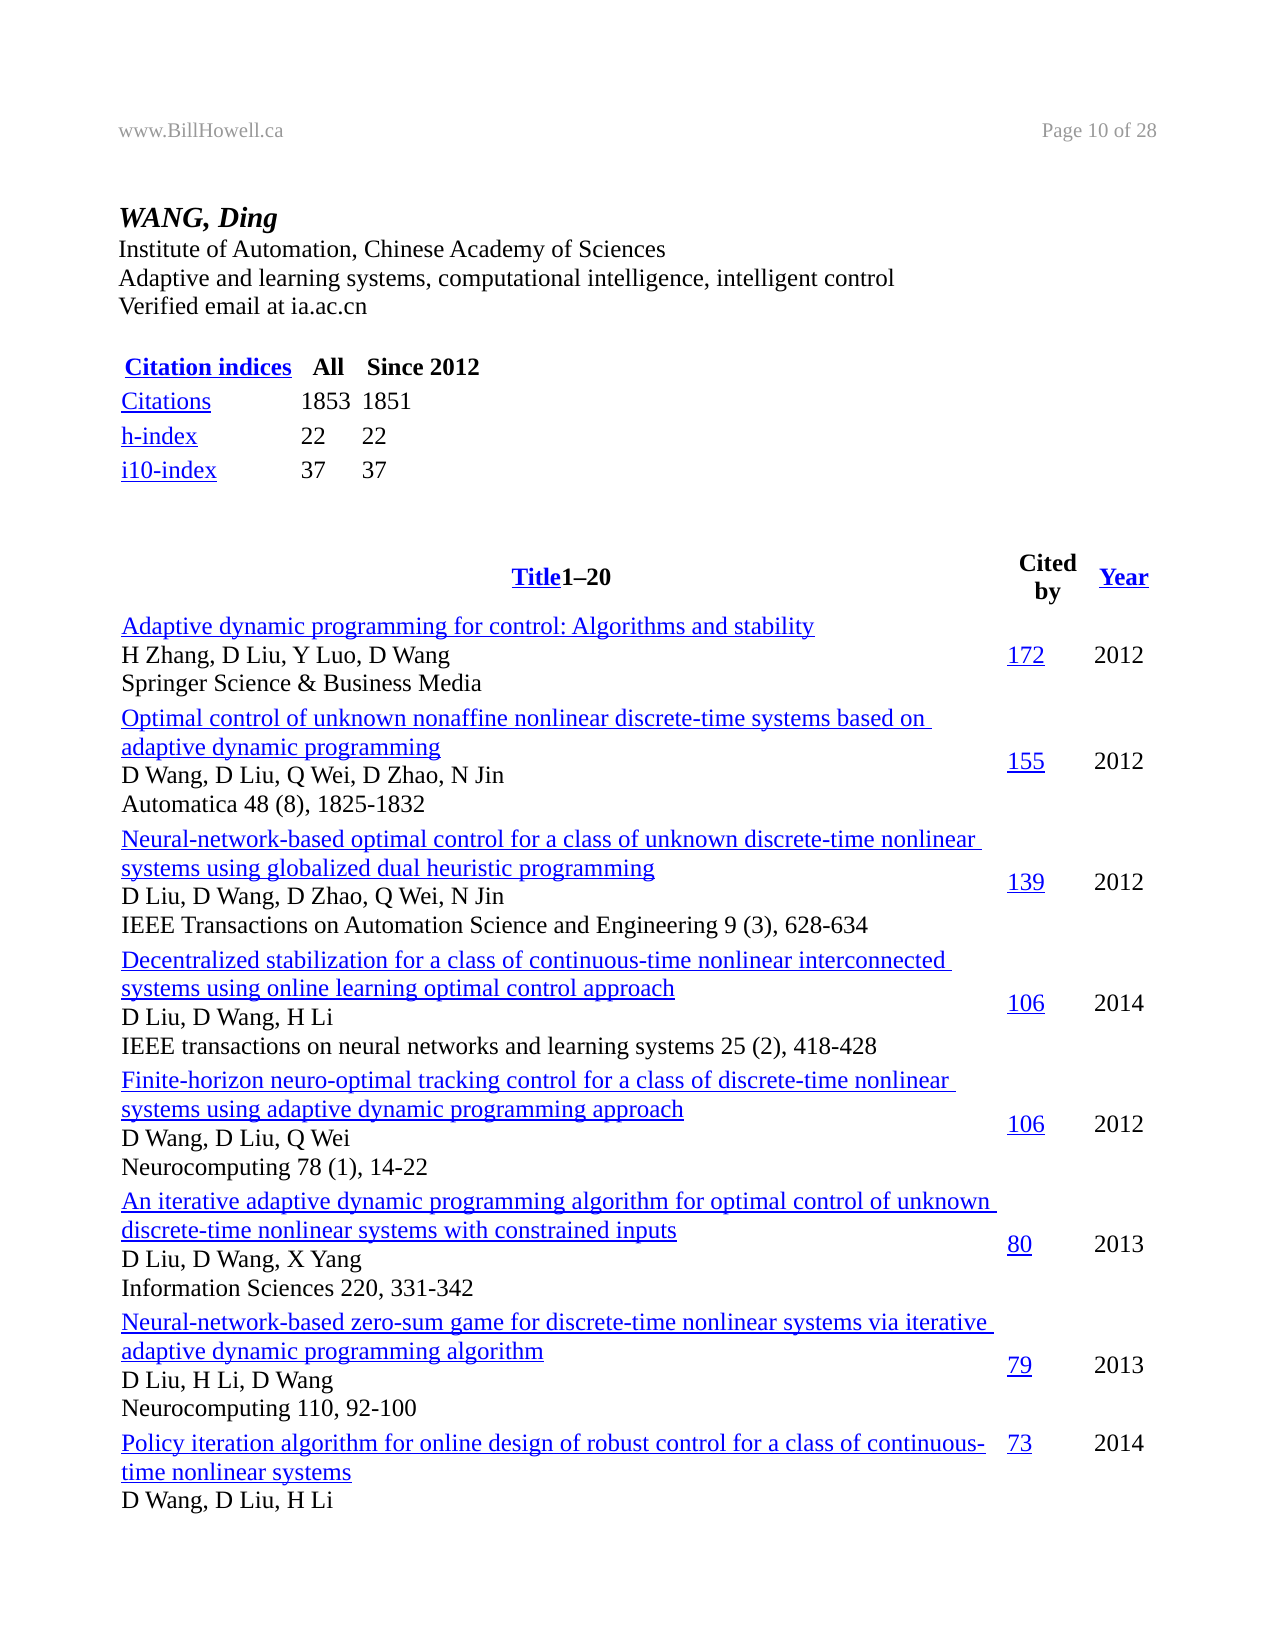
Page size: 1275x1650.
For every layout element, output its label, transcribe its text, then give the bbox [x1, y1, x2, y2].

table_cell 106 [1004, 1063, 1091, 1183]
table_cell 79 [1004, 1304, 1091, 1425]
table_cell 1853 [298, 384, 359, 418]
table_cell An iterative adaptive dynamic programming algorithm for optimal control of unknown discrete-time nonlinear systems with constrained inputs D Liu, D Wang, X Yang Information Sciences 220, 331-342 [118, 1184, 1004, 1304]
table_cell 80 [1004, 1184, 1091, 1304]
table_cell Policy iteration algorithm for online design of robust control for a class of continuous-time nonlinear systems D Wang, D Liu, H Li [118, 1425, 1004, 1517]
table_header All [298, 349, 359, 383]
table_header Citation indices [118, 349, 298, 383]
table_cell 172 [1004, 608, 1091, 700]
table_cell 22 [359, 418, 487, 453]
table_cell 2012 [1091, 821, 1157, 942]
table_cell Decentralized stabilization for a class of continuous-time nonlinear interconnected systems using online learning optimal control approach D Liu, D Wang, H Li IEEE transactions on neural networks and learning systems 25 (2), 418-428 [118, 942, 1004, 1063]
table_header Cited by [1004, 545, 1091, 608]
table_cell 22 [298, 418, 359, 453]
table_cell 37 [359, 453, 487, 487]
table_cell 2012 [1091, 1063, 1157, 1183]
subtitle Institute of Automation, Chinese Academy of Sciences [118, 234, 1157, 263]
table_cell 2012 [1091, 608, 1157, 700]
table_cell 37 [298, 453, 359, 487]
table_cell Citations [118, 384, 298, 418]
table_cell 2013 [1091, 1184, 1157, 1304]
table_cell 2012 [1091, 700, 1157, 821]
table_header Year [1091, 545, 1157, 608]
table_cell Neural-network-based optimal control for a class of unknown discrete-time nonlinear systems using globalized dual heuristic programming D Liu, D Wang, D Zhao, Q Wei, N Jin IEEE Transactions on Automation Science and Engineering 9 (3), 628-634 [118, 821, 1004, 942]
table_cell 139 [1004, 821, 1091, 942]
table_cell 1851 [359, 384, 487, 418]
table_cell 2013 [1091, 1304, 1157, 1425]
table_cell Finite-horizon neuro-optimal tracking control for a class of discrete-time nonlinear systems using adaptive dynamic programming approach D Wang, D Liu, Q Wei Neurocomputing 78 (1), 14-22 [118, 1063, 1004, 1183]
subtitle WANG, Ding [118, 200, 1157, 234]
subtitle Verified email at ia.ac.cn [118, 291, 1157, 320]
table_header Title1–20 [118, 545, 1004, 608]
table_cell 155 [1004, 700, 1091, 821]
table_cell h-index [118, 418, 298, 453]
table_cell 73 [1004, 1425, 1091, 1517]
table_cell Neural-network-based zero-sum game for discrete-time nonlinear systems via iterative adaptive dynamic programming algorithm D Liu, H Li, D Wang Neurocomputing 110, 92-100 [118, 1304, 1004, 1425]
subtitle Adaptive and learning systems, computational intelligence, intelligent control [118, 263, 1157, 291]
table_header Since 2012 [359, 349, 487, 383]
table_cell Adaptive dynamic programming for control: Algorithms and stability H Zhang, D Liu, Y Luo, D Wang Springer Science & Business Media [118, 608, 1004, 700]
table_cell i10-index [118, 453, 298, 487]
table_cell 2014 [1091, 942, 1157, 1063]
table_cell 106 [1004, 942, 1091, 1063]
table_cell Optimal control of unknown nonaffine nonlinear discrete-time systems based on adaptive dynamic programming D Wang, D Liu, Q Wei, D Zhao, N Jin Automatica 48 (8), 1825-1832 [118, 700, 1004, 821]
table_cell 2014 [1091, 1425, 1157, 1517]
